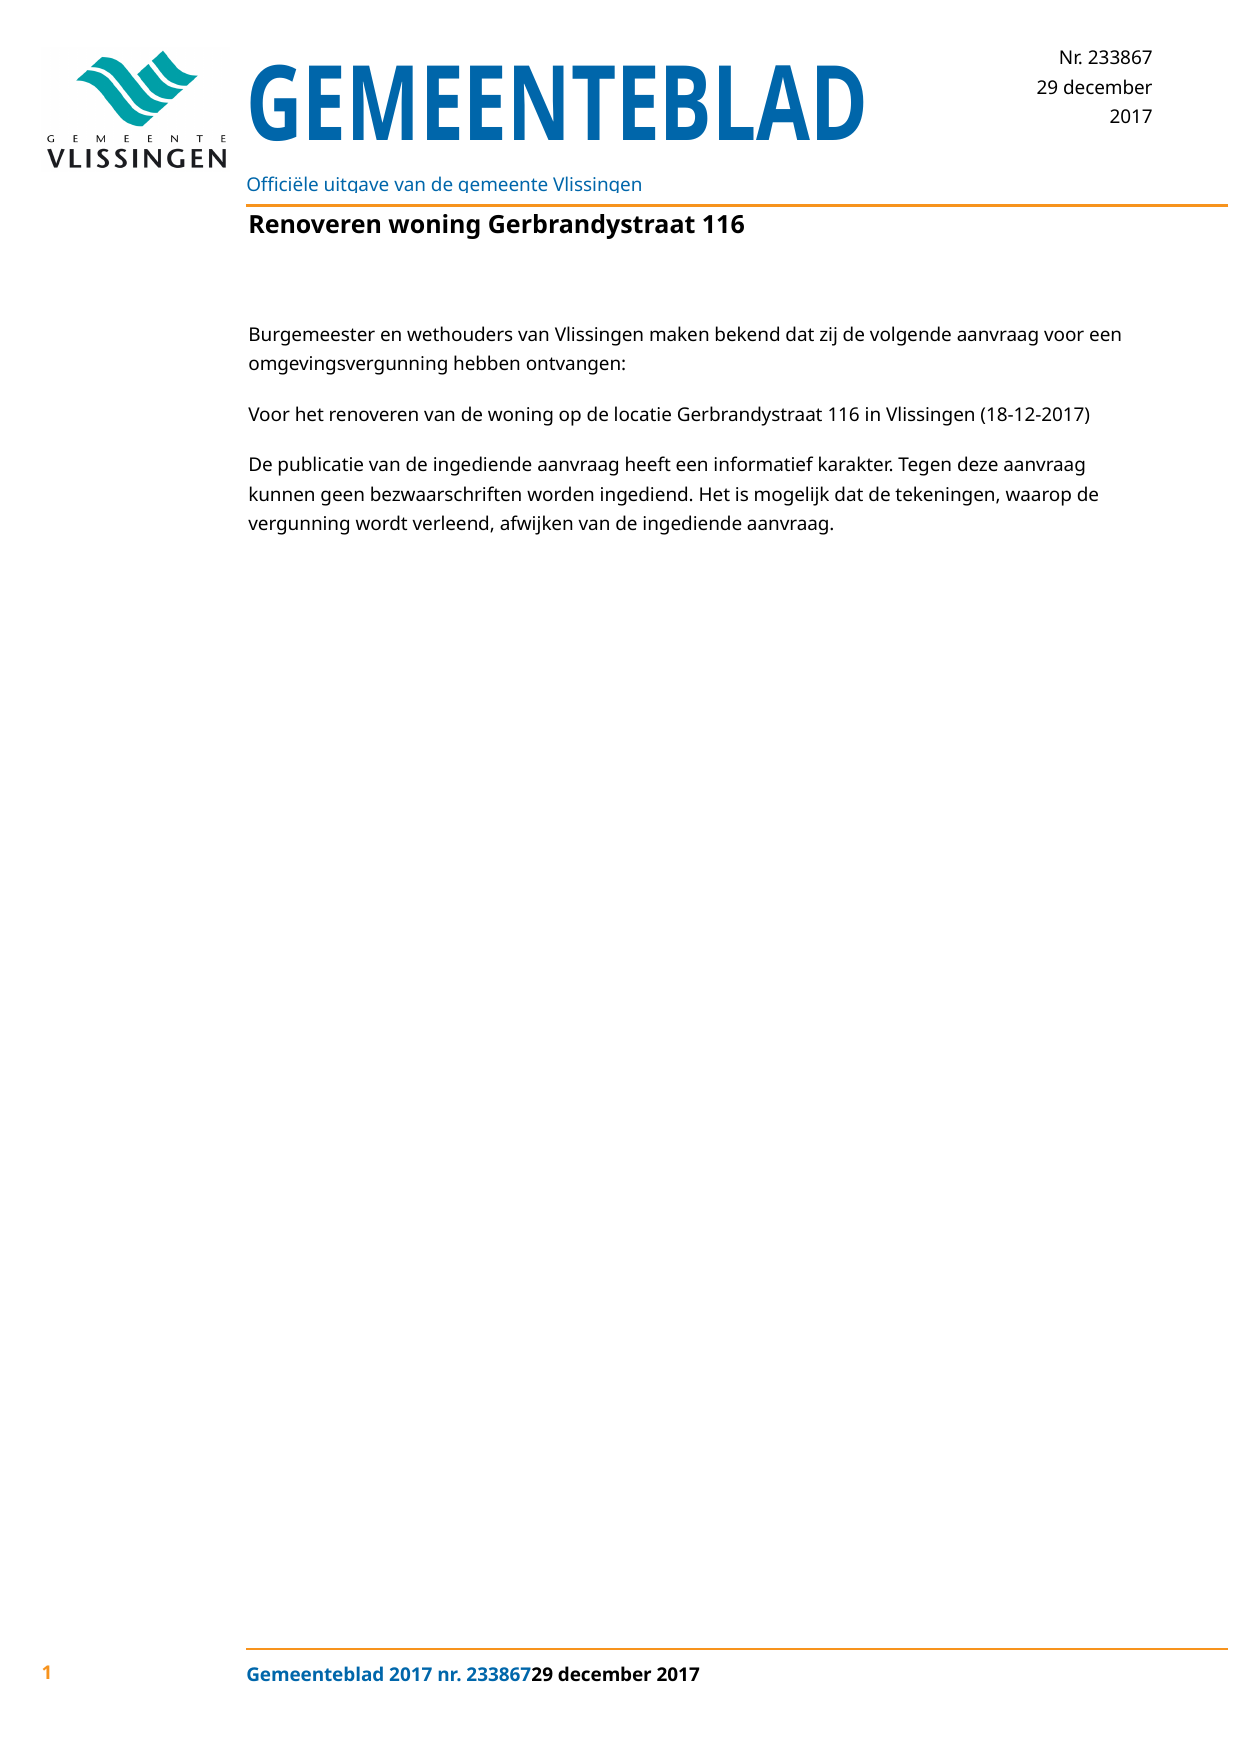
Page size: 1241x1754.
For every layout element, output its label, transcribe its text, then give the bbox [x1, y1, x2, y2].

text Renoveren woning Gerbrandystraat 116 [248, 207, 1152, 241]
picture [41, 47, 231, 172]
text De publicatie van de ingediende aanvraag heeft een informatief karakter. Tegen deze aanvraag kunnen geen bezwaarschriften worden ingediend. Het is mogelijk dat de tekeningen, waarop de vergunning wordt verleend, afwijken van de ingediende aanvraag. [248, 451, 1152, 536]
text Burgemeester en wethouders van Vlissingen maken bekend dat zij de volgende aanvraag voor een omgevingsvergunning hebben ontvangen: [248, 321, 1152, 376]
text Voor het renoveren van de woning op de locatie Gerbrandystraat 116 in Vlissingen (18-12-2017) [248, 401, 1152, 426]
